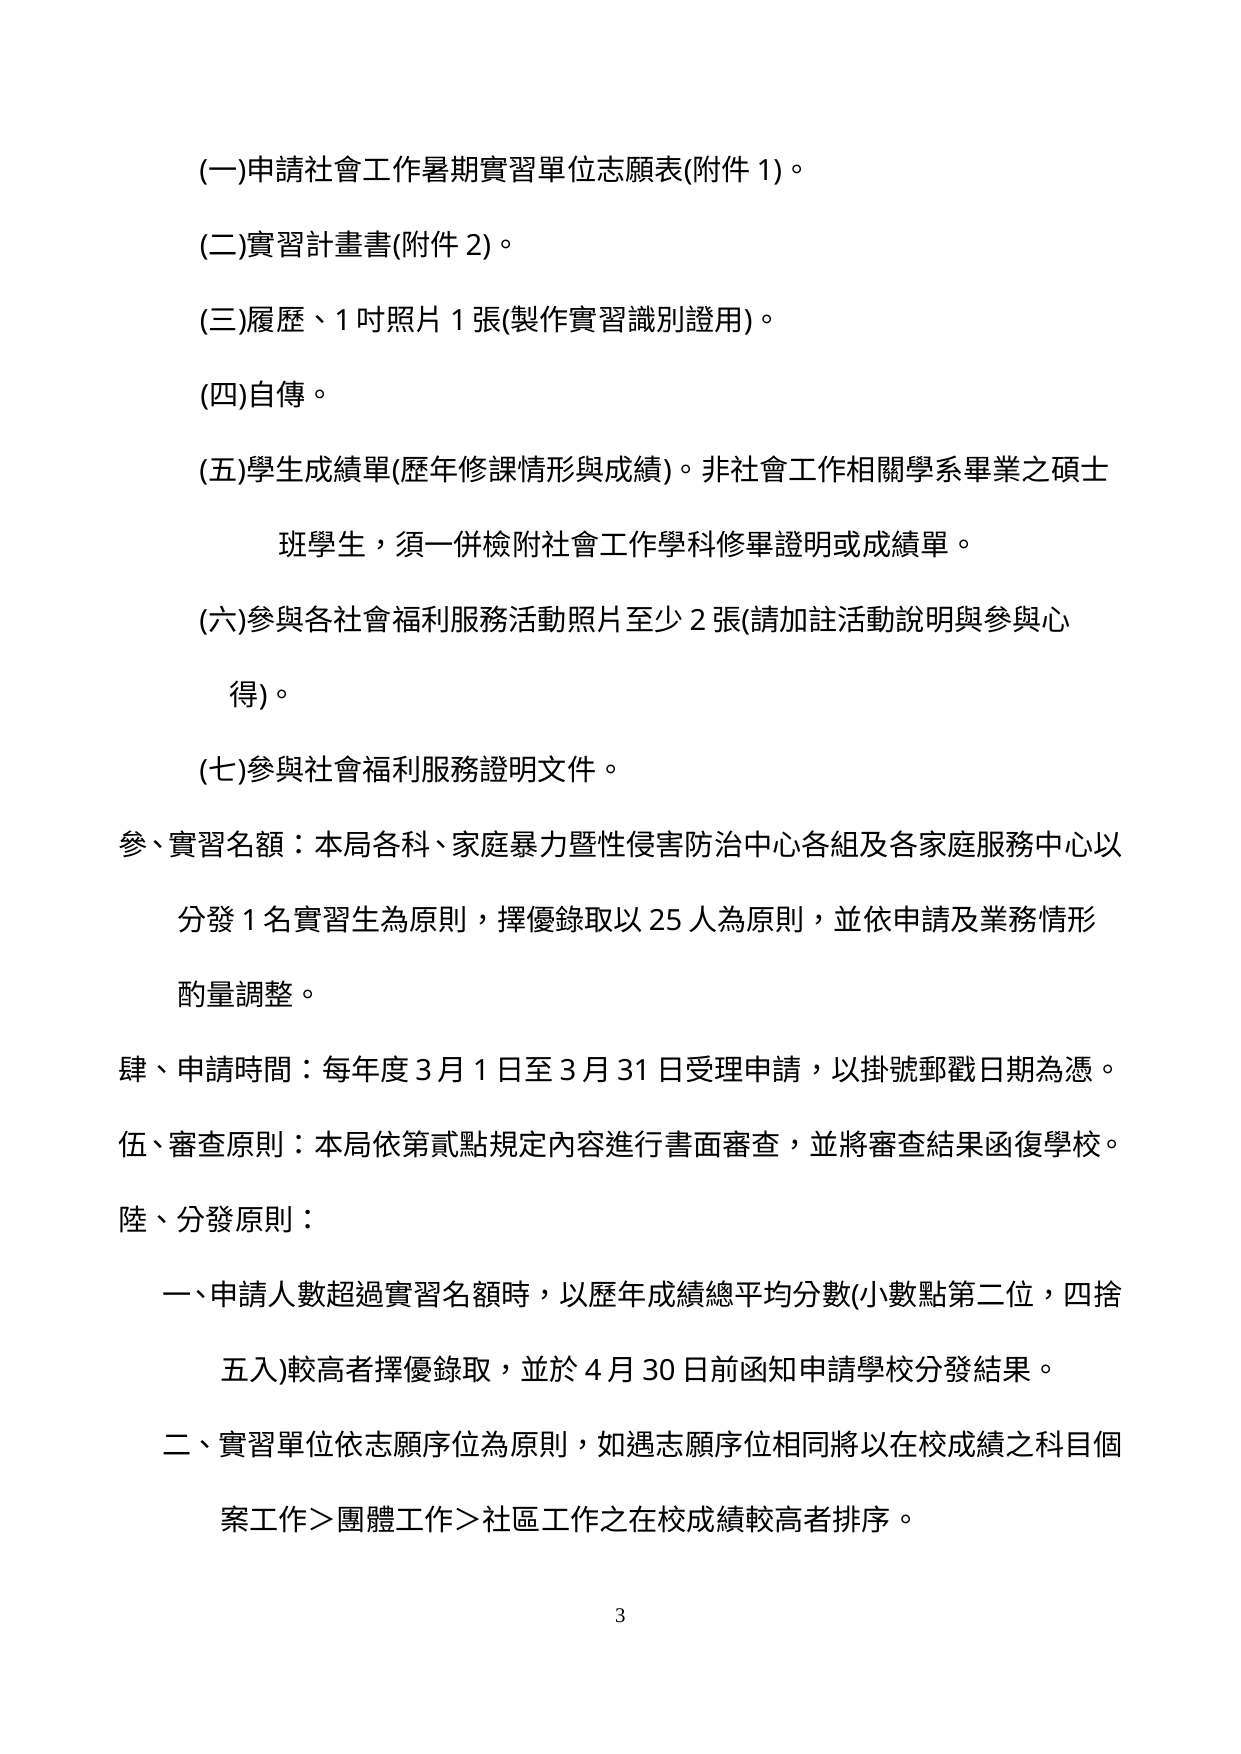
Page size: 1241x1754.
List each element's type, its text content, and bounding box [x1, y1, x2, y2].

text (五)學生成績單(歷年修課情形與成績)。非社會工作相關學系畢業之碩士班學生，須一併檢附社會工作學科修畢證明或成績單。 [176, 430, 1122, 580]
text 得)。 [118, 655, 1122, 730]
text (二)實習計畫書(附件2)。 [177, 205, 1122, 280]
text 二、實習單位依志願序位為原則，如遇志願序位相同將以在校成績之科目個案工作＞團體工作＞社區工作之在校成績較高者排序。 [162, 1405, 1122, 1555]
text (四)自傳。 [177, 355, 1122, 430]
text 參、實習名額：本局各科、家庭暴力暨性侵害防治中心各組及各家庭服務中心以分發1名實習生為原則，擇優錄取以25人為原則，並依申請及業務情形酌量調整。 [118, 805, 1122, 1030]
text (一)申請社會工作暑期實習單位志願表(附件1)。 [118, 130, 1122, 205]
text 肆、申請時間：每年度3月1日至3月31日受理申請，以掛號郵戳日期為憑。 [118, 1030, 1122, 1105]
text 陸、分發原則： [118, 1180, 1122, 1255]
text (三)履歷、1吋照片1張(製作實習識別證用)。 [177, 280, 1122, 355]
text 伍、審查原則：本局依第貳點規定內容進行書面審查，並將審查結果函復學校。 [118, 1105, 1122, 1180]
text (六)參與各社會福利服務活動照片至少2張(請加註活動說明與參與心 [118, 580, 1122, 655]
text (七)參與社會福利服務證明文件。 [118, 730, 1122, 805]
text 一、申請人數超過實習名額時，以歷年成績總平均分數(小數點第二位，四捨五入)較高者擇優錄取，並於4月30日前函知申請學校分發結果。 [162, 1255, 1122, 1405]
